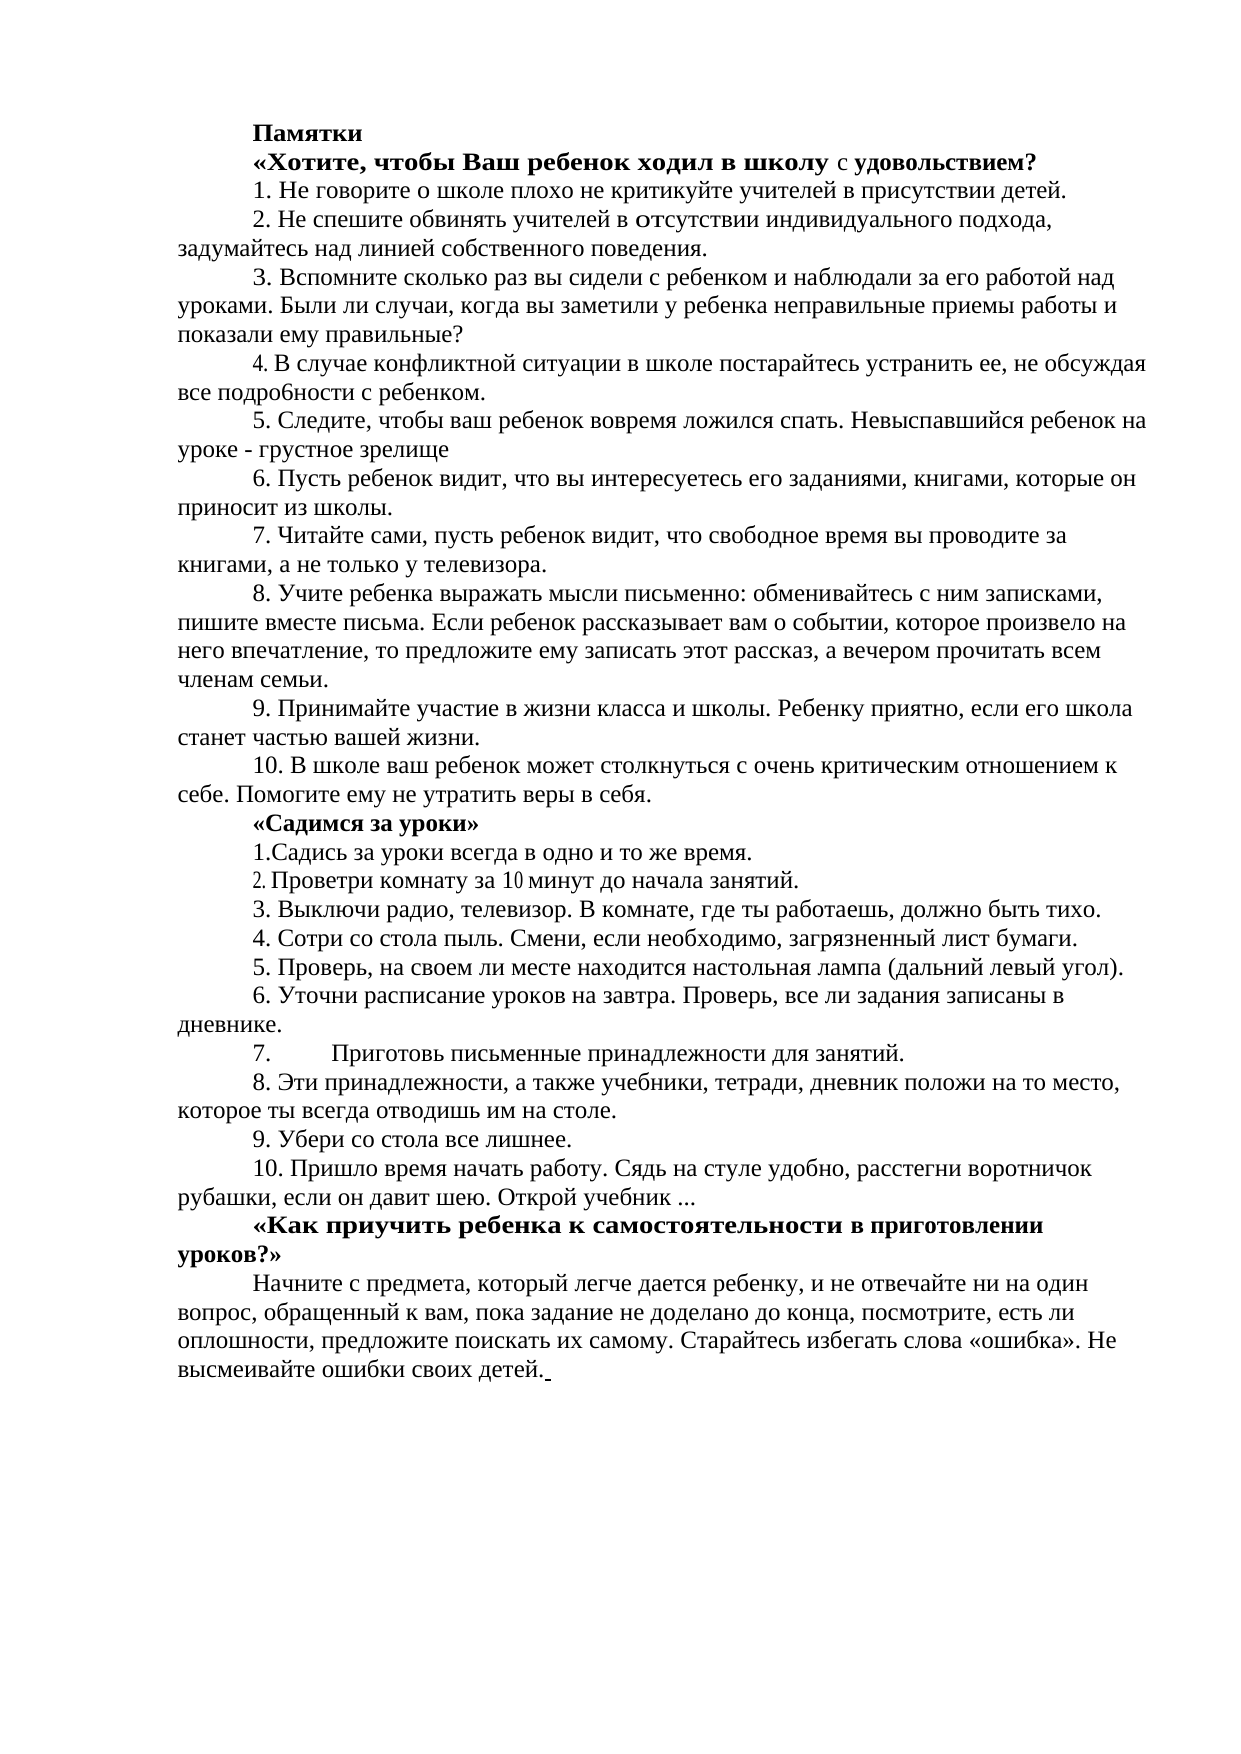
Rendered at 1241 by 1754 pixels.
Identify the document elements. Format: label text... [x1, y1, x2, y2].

text 2. Не спешите обвинять учителей в отсутствии индивидуального подхода, задумайтесь над линией собственного поведения. [177, 204, 1152, 262]
text «Хотите, чтобы Ваш ребенок ходил в школу с удовольствием? [177, 147, 1152, 176]
text «Как приучить ребенка к самостоятельности в приготовлении уроков?» [177, 1211, 1152, 1268]
text 8. Эти принадлежности, а также учебники, тетради, дневник положи на то место, которое ты всегда отводишь им на столе. [177, 1067, 1152, 1124]
text 3. Выключи радио, телевизор. В комнате, где ты работа­ешь, должно быть тихо. [177, 894, 1152, 923]
text 9. Принимайте участие в жизни класса и школы. Ребен­ку приятно, если его школа станет частью вашей жизни. [177, 693, 1152, 751]
text 4. Сотри со стола пыль. Смени, если необходимо, загряз­ненный лист бумаги. [177, 923, 1152, 952]
text 8. Учите ребенка выражать мысли письменно: обмени­вайтесь с ним записками, пишите вместе письма. Если ре­бенок рассказывает вам о событии, которое произвело на него впечатление, то предложите ему записать этот рассказ, а вечером прочитать всем членам семьи. [177, 578, 1152, 693]
text 6. Уточни расписание уроков на завтра. Проверь, все ли задания записаны в дневнике. [177, 981, 1152, 1038]
text 3. Вспомните сколько раз вы сидели с ребенком и на­блюдали за его работой над уроками. Были ли случаи, ког­да вы заметили у ребенка неправильные приемы работы и показали ему правильные? [177, 262, 1152, 348]
text 5. Проверь, на своем ли месте находится настольная лампа (дальний левый угол). [177, 952, 1152, 981]
text Памятки [177, 118, 1152, 147]
text 10. Пришло время начать работу. Сядь на стуле удобно, расстегни воротничок рубашки, если он давит шею. От­крой учебник ... [177, 1153, 1152, 1211]
text 9. Убери со стола все лишнее. [177, 1124, 1152, 1153]
text 4. В случае конфликтной ситуации в школе постарайтесь устранить ее, не обсуждая все подро6ности с ребенком. [177, 348, 1152, 406]
text 1. Не говорите о школе плохо не критикуйте учителей в присутствии детей. [177, 176, 1152, 204]
text «Садимся за уроки» [177, 808, 1152, 837]
list Приготовь письменные принадлежности для занятий. [177, 1038, 1152, 1067]
text 1.Садись за уроки всегда в одно и то же время. [177, 837, 1152, 866]
text 7. Читайте сами, пусть ребенок видит, что свободное время вы проводите за книгами, а не только у телевизора. [177, 521, 1152, 578]
text 5. Следите, чтобы ваш ребенок вовремя ложился спать. Невыспавшийся ребенок на уроке - грустное зрелище [177, 406, 1152, 463]
text 6. Пусть ребенок видит, что вы интересуетесь его зада­ниями, книгами, которые он приносит из школы. [177, 463, 1152, 521]
text Начните с предмета, который легче дается ребенку, и не отвечайте ни на один вопрос, обращенный к вам, пока зада­ние не доделано до конца, посмотрите, есть ли оплошности, предложите поискать их самому. Старайтесь избегать слова «ошибка». Не высмеивайте ошибки своих детей. [177, 1268, 1152, 1383]
text 10. В школе ваш ребенок может столкнуться с очень критическим отношением к себе. Помогите ему не утратить веры в себя. [177, 751, 1152, 808]
text 2. Проветри комнату за 10 минут до начала занятий. [177, 866, 1152, 894]
